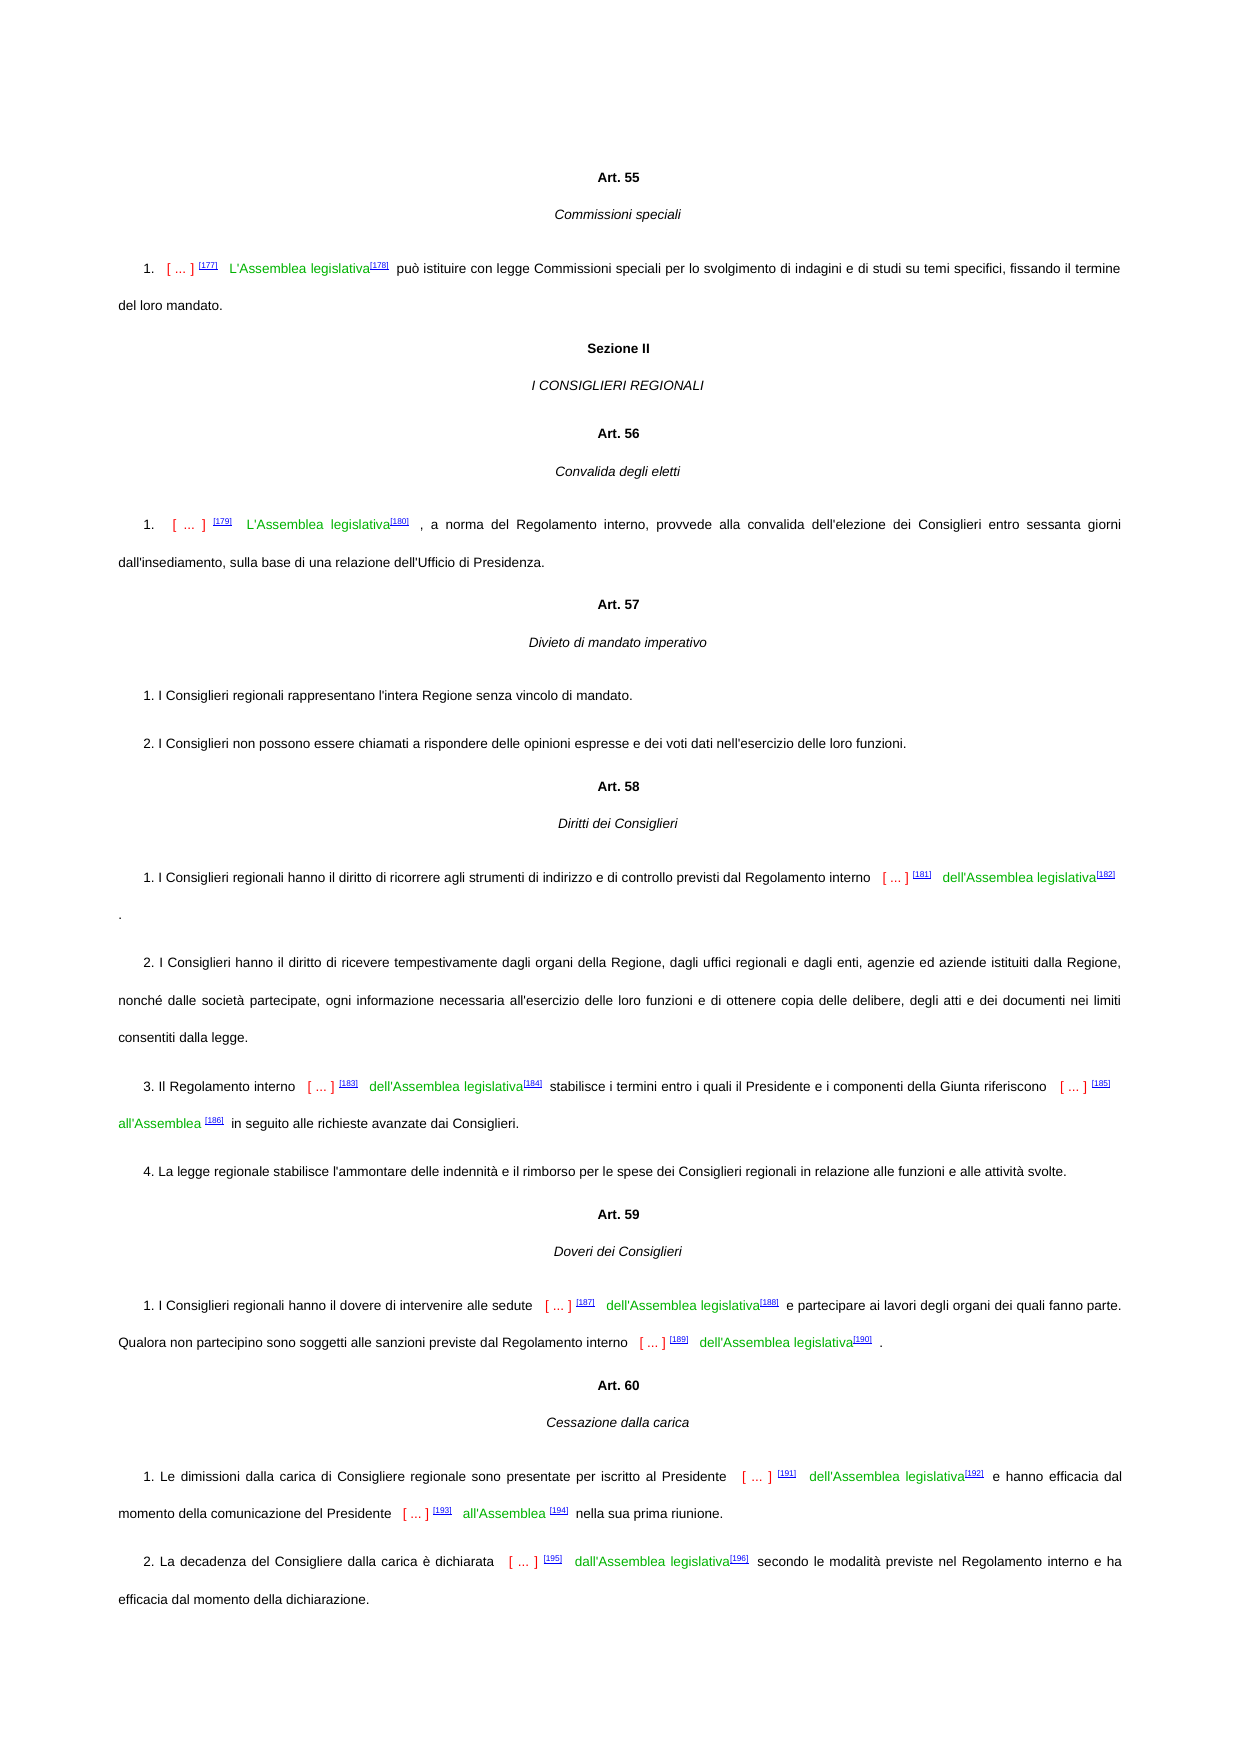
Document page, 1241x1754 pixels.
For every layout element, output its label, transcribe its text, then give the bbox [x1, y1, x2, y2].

table_header Art. 55 Commissioni speciali 1. [ ... ] [177] L'Assemblea legislativa[178] può istituire con legge Commissioni speciali per lo svolgimento di indagini e di studi su temi specifici, fissando il termine del loro mandato. Sezione II I CONSIGLIERI REGIONALI Art. 56 Convalida degli eletti 1. [ ... ] [179] L'Assemblea legislativa[180] , a norma del Regolamento interno, provvede alla convalida dell'elezione dei Consiglieri entro sessanta giorni dall'insediamento, sulla base di una relazione dell'Ufficio di Presidenza. Art. 57 Divieto di mandato imperativo 1. I Consiglieri regionali rappresentano l'intera Regione senza vincolo di mandato. 2. I Consiglieri non possono essere chiamati a rispondere delle opinioni espresse e dei voti dati nell'esercizio delle loro funzioni. Art. 58 Diritti dei Consiglieri 1. I Consiglieri regionali hanno il diritto di ricorrere agli strumenti di indirizzo e di controllo previsti dal Regolamento interno [ ... ] [181] dell'Assemblea legislativa[182] . 2. I Consiglieri hanno il diritto di ricevere tempestivamente dagli organi della Regione, dagli uffici regionali e dagli enti, agenzie ed aziende istituiti dalla Regione, nonché dalle società partecipate, ogni informazione necessaria all'esercizio delle loro funzioni e di ottenere copia delle delibere, degli atti e dei documenti nei limiti consentiti dalla legge. 3. Il Regolamento interno [ ... ] [183] dell'Assemblea legislativa[184] stabilisce i termini entro i quali il Presidente e i componenti della Giunta riferiscono [ ... ] [185] all'Assemblea [186] in seguito alle richieste avanzate dai Consiglieri. 4. La legge regionale stabilisce l'ammontare delle indennità e il rimborso per le spese dei Consiglieri regionali in relazione alle funzioni e alle attività svolte. Art. 59 Doveri dei Consiglieri 1. I Consiglieri regionali hanno il dovere di intervenire alle sedute [ ... ] [187] dell'Assemblea legislativa[188] e partecipare ai lavori degli organi dei quali fanno parte. Qualora non partecipino sono soggetti alle sanzioni previste dal Regolamento interno [ ... ] [189] dell'Assemblea legislativa[190] . Art. 60 Cessazione dalla carica 1. Le dimissioni dalla carica di Consigliere regionale sono presentate per iscritto al Presidente [ ... ] [191] dell'Assemblea legislativa[192] e hanno efficacia dal momento della comunicazione del Presidente [ ... ] [193] all'Assemblea [194] nella sua prima riunione. 2. La decadenza del Consigliere dalla carica è dichiarata [ ... ] [195] dall'Assemblea legislativa[196] secondo le modalità previste nel Regolamento interno e ha efficacia dal momento della dichiarazione. [118, 148, 1122, 1612]
